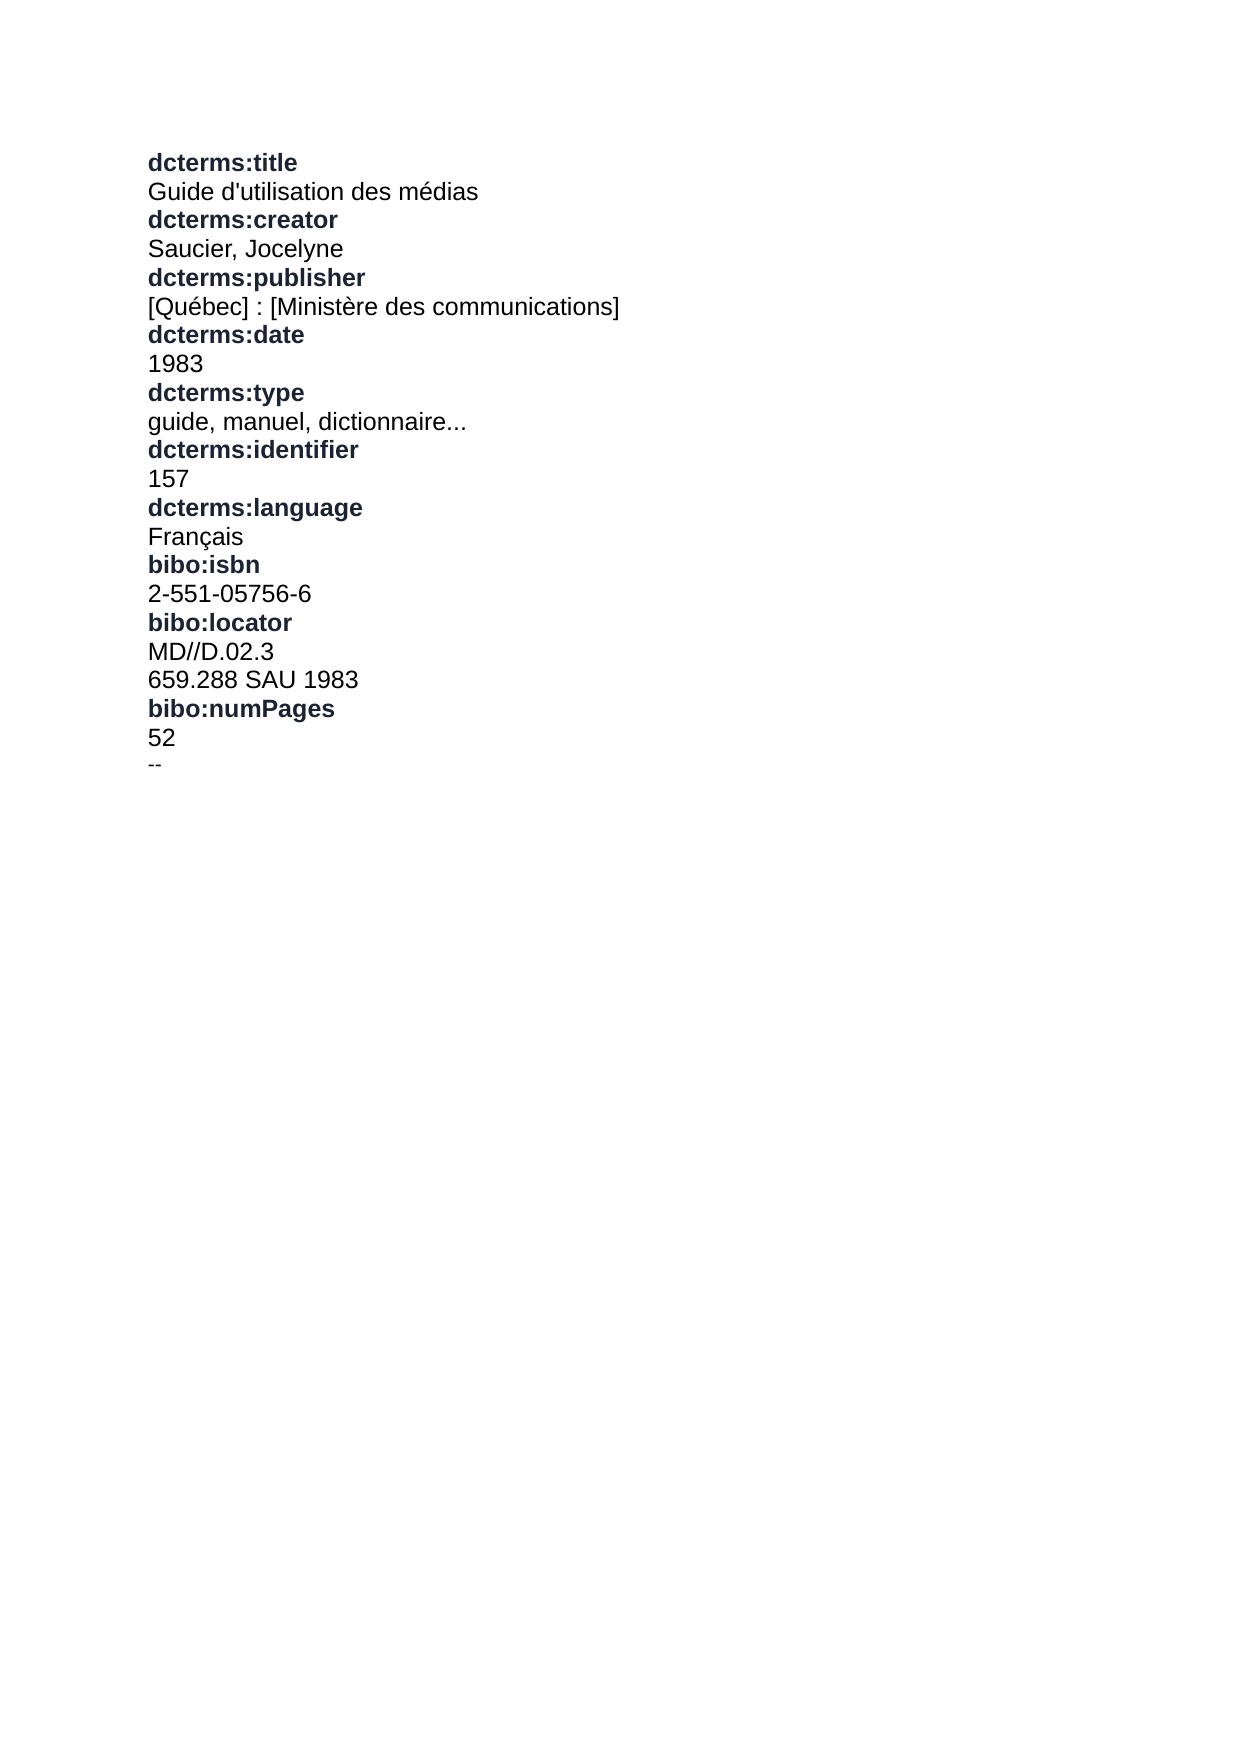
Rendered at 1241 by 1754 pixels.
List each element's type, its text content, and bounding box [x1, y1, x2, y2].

text Français [148, 521, 1092, 550]
text dcterms:language [148, 493, 1092, 521]
text dcterms:date [148, 320, 1092, 349]
text dcterms:creator [148, 205, 1092, 234]
text 52 [148, 723, 1092, 751]
text 157 [148, 464, 1092, 493]
text dcterms:publisher [148, 263, 1092, 291]
text -- [148, 751, 1092, 775]
text 659.288 SAU 1983 [148, 665, 1092, 694]
text 2-551-05756-6 [148, 579, 1092, 608]
text bibo:numPages [148, 694, 1092, 723]
text Guide d'utilisation des médias [148, 176, 1092, 205]
text guide, manuel, dictionnaire... [148, 406, 1092, 435]
text bibo:locator [148, 608, 1092, 636]
text 1983 [148, 349, 1092, 378]
text bibo:isbn [148, 550, 1092, 579]
text Saucier, Jocelyne [148, 234, 1092, 263]
text dcterms:identifier [148, 435, 1092, 464]
text MD//D.02.3 [148, 636, 1092, 665]
text dcterms:title [148, 148, 1092, 176]
text [Québec] : [Ministère des communications] [148, 291, 1092, 320]
text dcterms:type [148, 378, 1092, 406]
